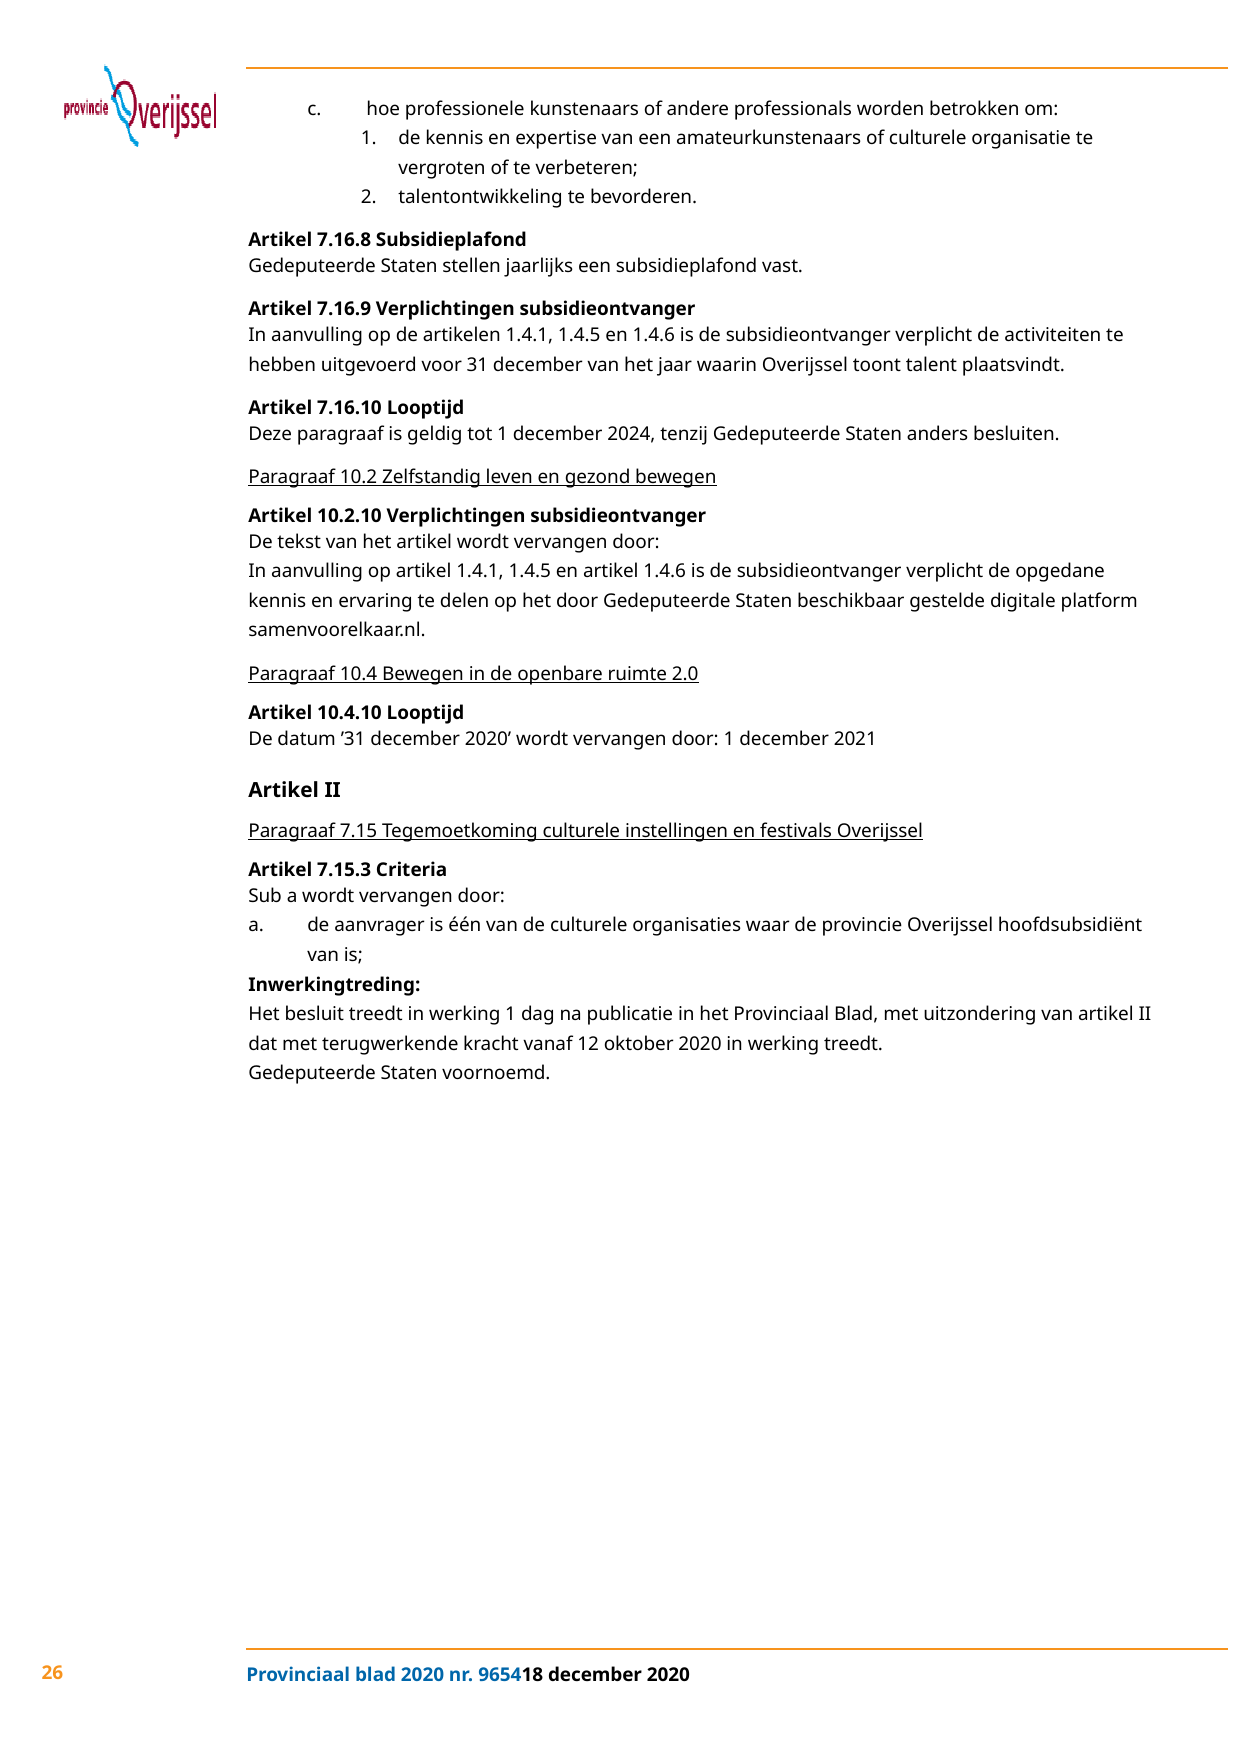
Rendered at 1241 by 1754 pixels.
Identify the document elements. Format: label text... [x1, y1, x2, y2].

text Gedeputeerde Staten stellen jaarlijks een subsidieplafond vast. [248, 252, 1152, 278]
text Artikel 7.16.10 Looptijd [248, 394, 1152, 420]
text Artikel 7.16.9 Verplichtingen subsidieontvanger [248, 296, 1152, 321]
list de aanvrager is één van de culturele organisaties waar de provincie Overijssel hoofdsubsidiënt van is; [248, 912, 1152, 967]
text Inwerkingtreding: [248, 971, 1152, 997]
text Paragraaf 10.4 Bewegen in de openbare ruimte 2.0 [248, 660, 1152, 685]
text Artikel 10.2.10 Verplichtingen subsidieontvanger [248, 502, 1152, 528]
text Paragraaf 7.15 Tegemoetkoming culturele instellingen en festivals Overijssel [248, 817, 1152, 843]
list talentontwikkeling te bevorderen. [361, 183, 1152, 209]
text De datum ’31 december 2020’ wordt vervangen door: 1 december 2021 [248, 725, 1152, 750]
text Artikel 10.4.10 Looptijd [248, 699, 1152, 725]
text Artikel 7.16.8 Subsidieplafond [248, 227, 1152, 252]
text Artikel 7.15.3 Criteria [248, 856, 1152, 882]
picture [41, 47, 231, 172]
text Paragraaf 10.2 Zelfstandig leven en gezond bewegen [248, 463, 1152, 488]
text Sub a wordt vervangen door: [248, 882, 1152, 908]
text In aanvulling op de artikelen 1.4.1, 1.4.5 en 1.4.6 is de subsidieontvanger verplicht de activiteiten te hebben uitgevoerd voor 31 december van het jaar waarin Overijssel toont talent plaatsvindt. [248, 321, 1152, 377]
text Gedeputeerde Staten voornoemd. [248, 1059, 1152, 1085]
text Artikel II [248, 775, 1152, 803]
text Het besluit treedt in werking 1 dag na publicatie in het Provinciaal Blad, met uitzondering van artikel II dat met terugwerkende kracht vanaf 12 oktober 2020 in werking treedt. [248, 1000, 1152, 1056]
text In aanvulling op artikel 1.4.1, 1.4.5 en artikel 1.4.6 is de subsidieontvanger verplicht de opgedane kennis en ervaring te delen op het door Gedeputeerde Staten beschikbaar gestelde digitale platform samenvoorelkaar.nl. [248, 557, 1152, 642]
list hoe professionele kunstenaars of andere professionals worden betrokken om: [307, 95, 1152, 121]
list de kennis en expertise van een amateurkunstenaars of culturele organisatie te vergroten of te verbeteren; [361, 124, 1152, 180]
text Deze paragraaf is geldig tot 1 december 2024, tenzij Gedeputeerde Staten anders besluiten. [248, 420, 1152, 445]
text De tekst van het artikel wordt vervangen door: [248, 528, 1152, 553]
